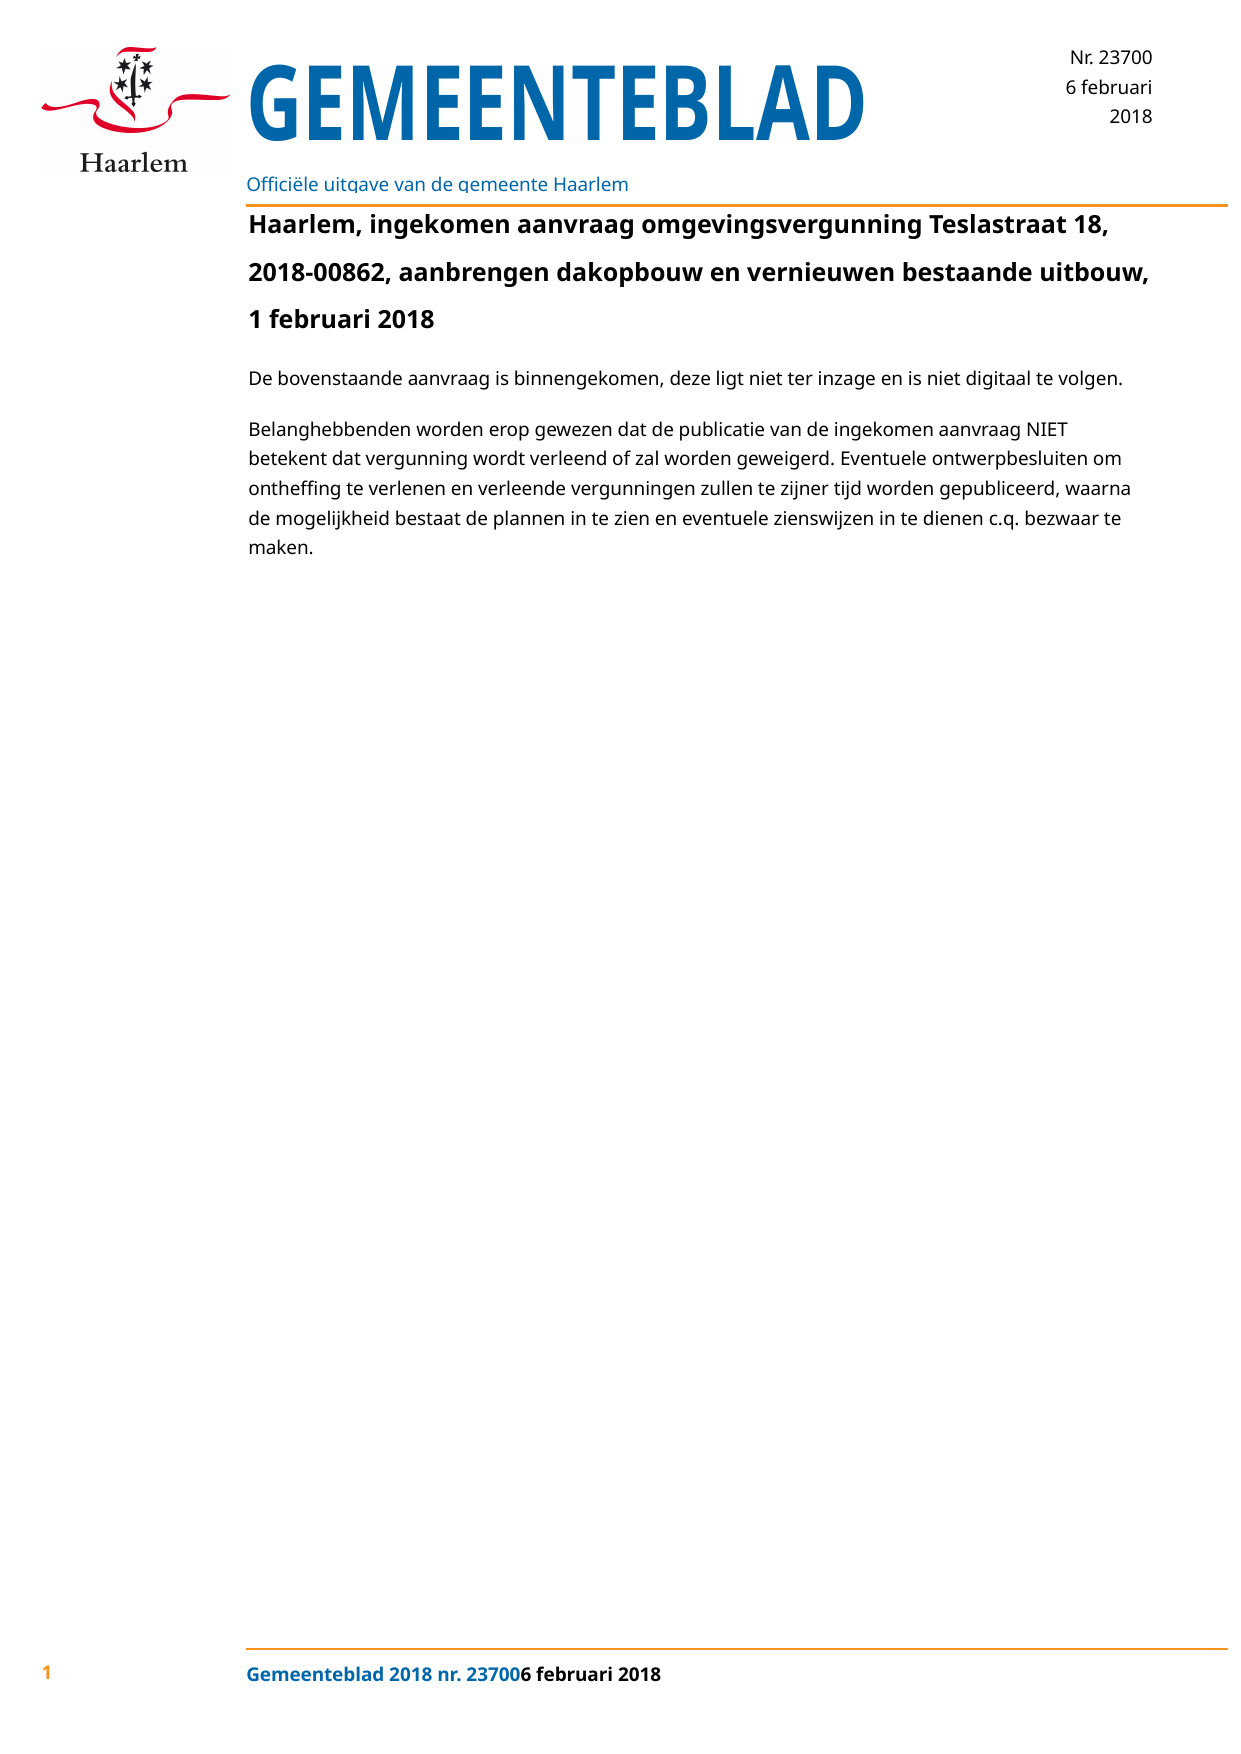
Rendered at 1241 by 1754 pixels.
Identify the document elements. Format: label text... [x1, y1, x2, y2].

text De bovenstaande aanvraag is binnengekomen, deze ligt niet ter inzage en is niet digitaal te volgen. [248, 366, 1152, 391]
text Belanghebbenden worden erop gewezen dat de publicatie van de ingekomen aanvraag NIET betekent dat vergunning wordt verleend of zal worden geweigerd. Eventuele ontwerpbesluiten om ontheffing te verlenen en verleende vergunningen zullen te zijner tijd worden gepubliceerd, waarna de mogelijkheid bestaat de plannen in te zien en eventuele zienswijzen in te dienen c.q. bezwaar te maken. [248, 416, 1152, 560]
picture [41, 47, 231, 172]
text Haarlem, ingekomen aanvraag omgevingsvergunning Teslastraat 18, 2018-00862, aanbrengen dakopbouw en vernieuwen bestaande uitbouw, 1 februari 2018 [248, 207, 1152, 336]
